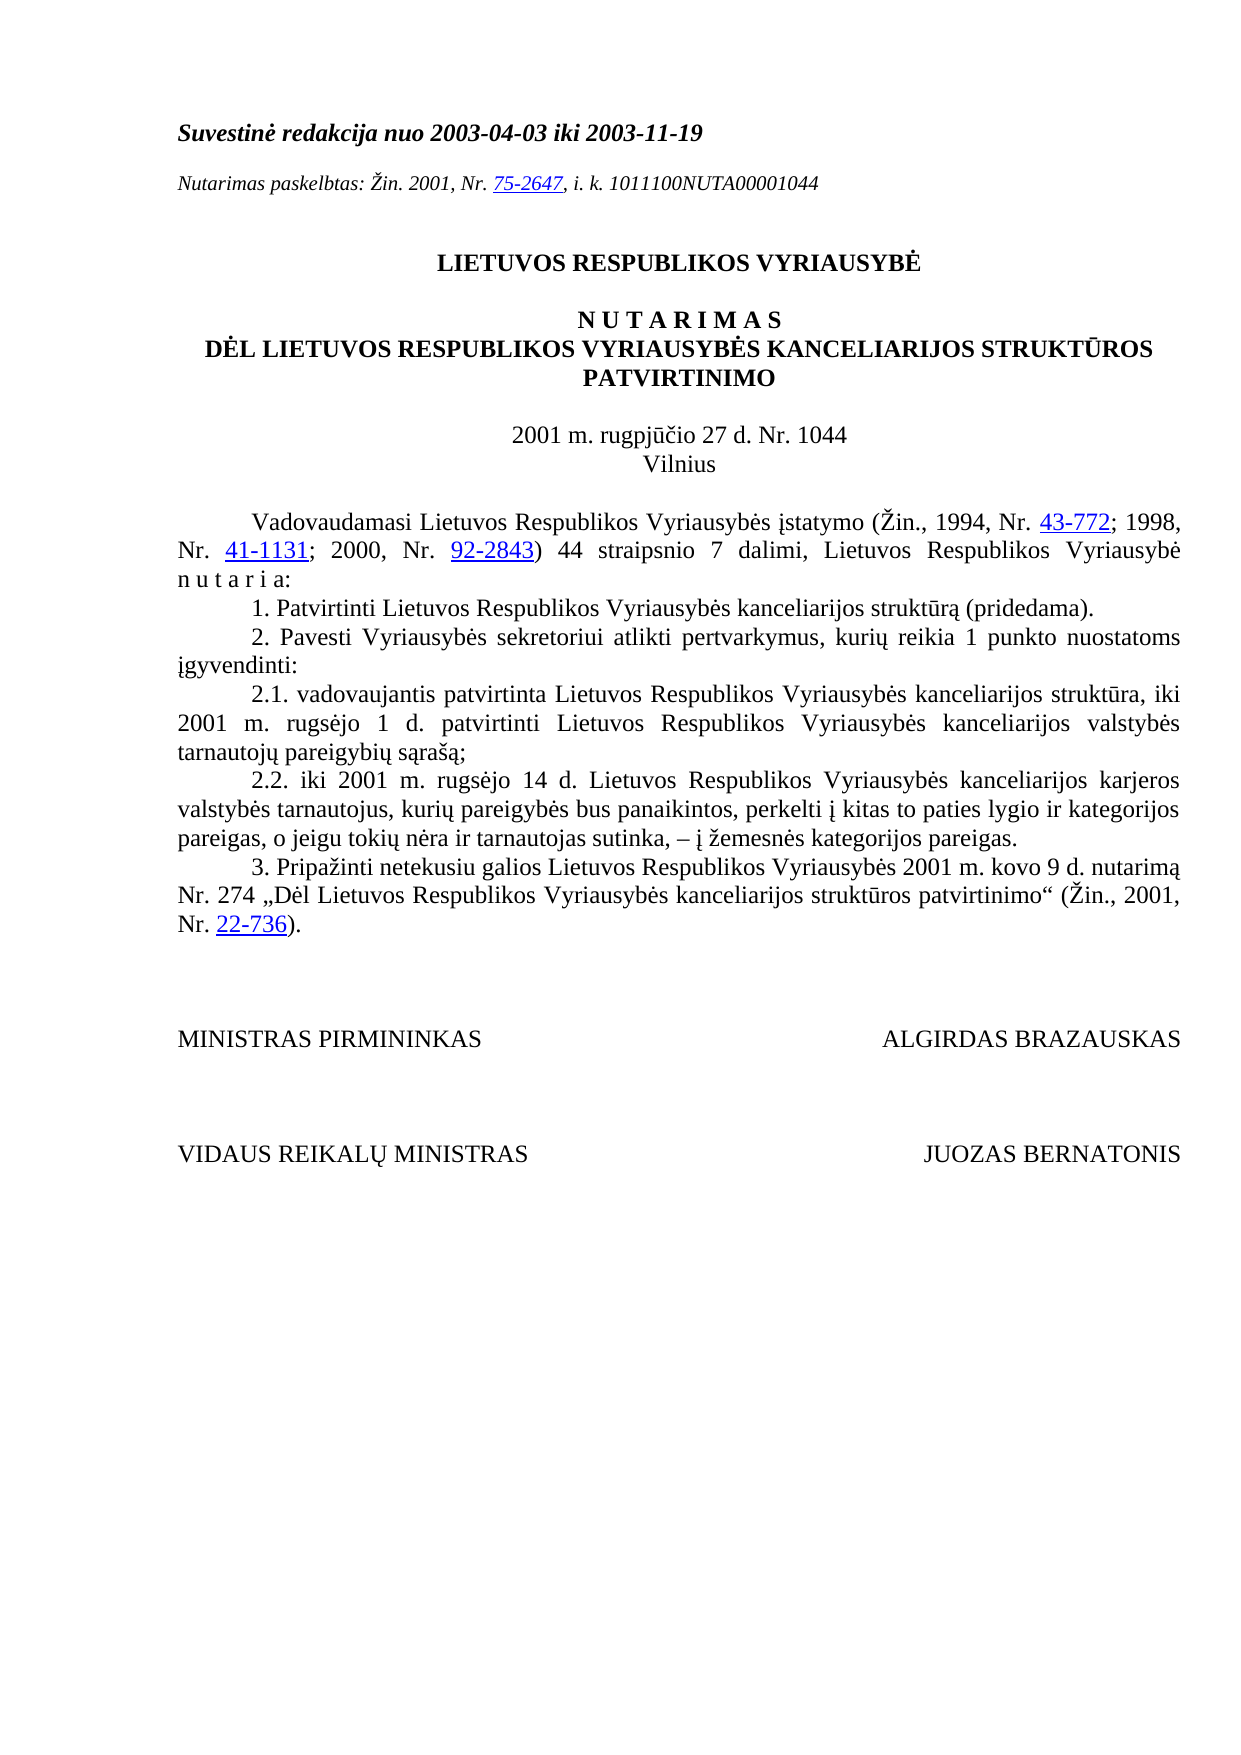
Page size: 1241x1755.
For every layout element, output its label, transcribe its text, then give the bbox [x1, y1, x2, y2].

text 2. Pavesti Vyriausybės sekretoriui atlikti pertvarkymus, kurių reikia 1 punkto nuostatoms įgyvendinti: [177, 622, 1181, 679]
text DĖL LIETUVOS RESPUBLIKOS VYRIAUSYBĖS KANCELIARIJOS STRUKTŪROS PATVIRTINIMO [177, 334, 1181, 392]
text Vilnius [177, 449, 1181, 478]
text 3. Pripažinti netekusiu galios Lietuvos Respublikos Vyriausybės 2001 m. kovo 9 d. nutarimą Nr. 274 „Dėl Lietuvos Respublikos Vyriausybės kanceliarijos struktūros patvirtinimo“ (Žin., 2001, Nr. 22-736). [177, 852, 1181, 938]
text Nutarimas paskelbtas: Žin. 2001, Nr. 75-2647, i. k. 1011100NUTA00001044 [177, 171, 1181, 195]
text Suvestinė redakcija nuo 2003-04-03 iki 2003-11-19 [177, 118, 1181, 147]
text MINISTRAS PIRMININKAS ALGIRDAS BRAZAUSKAS [177, 1024, 1181, 1053]
text 2001 m. rugpjūčio 27 d. Nr. 1044 [177, 420, 1181, 449]
text N U T A R I M A S [177, 305, 1181, 334]
text 2.1. vadovaujantis patvirtinta Lietuvos Respublikos Vyriausybės kanceliarijos struktūra, iki 2001 m. rugsėjo 1 d. patvirtinti Lietuvos Respublikos Vyriausybės kanceliarijos valstybės tarnautojų pareigybių sąrašą; [177, 679, 1181, 765]
text 1. Patvirtinti Lietuvos Respublikos Vyriausybės kanceliarijos struktūrą (pridedama). [177, 593, 1181, 622]
text LIETUVOS RESPUBLIKOS VYRIAUSYBĖ [177, 248, 1181, 277]
text 2.2. iki 2001 m. rugsėjo 14 d. Lietuvos Respublikos Vyriausybės kanceliarijos karjeros valstybės tarnautojus, kurių pareigybės bus panaikintos, perkelti į kitas to paties lygio ir kategorijos pareigas, o jeigu tokių nėra ir tarnautojas sutinka, – į žemesnės kategorijos pareigas. [177, 765, 1181, 852]
text Vadovaudamasi Lietuvos Respublikos Vyriausybės įstatymo (Žin., 1994, Nr. 43-772; 1998, Nr. 41-1131; 2000, Nr. 92-2843) 44 straipsnio 7 dalimi, Lietuvos Respublikos Vyriausybė nutaria: [177, 507, 1181, 593]
text VIDAUS REIKALŲ MINISTRAS JUOZAS BERNATONIS [177, 1139, 1181, 1168]
